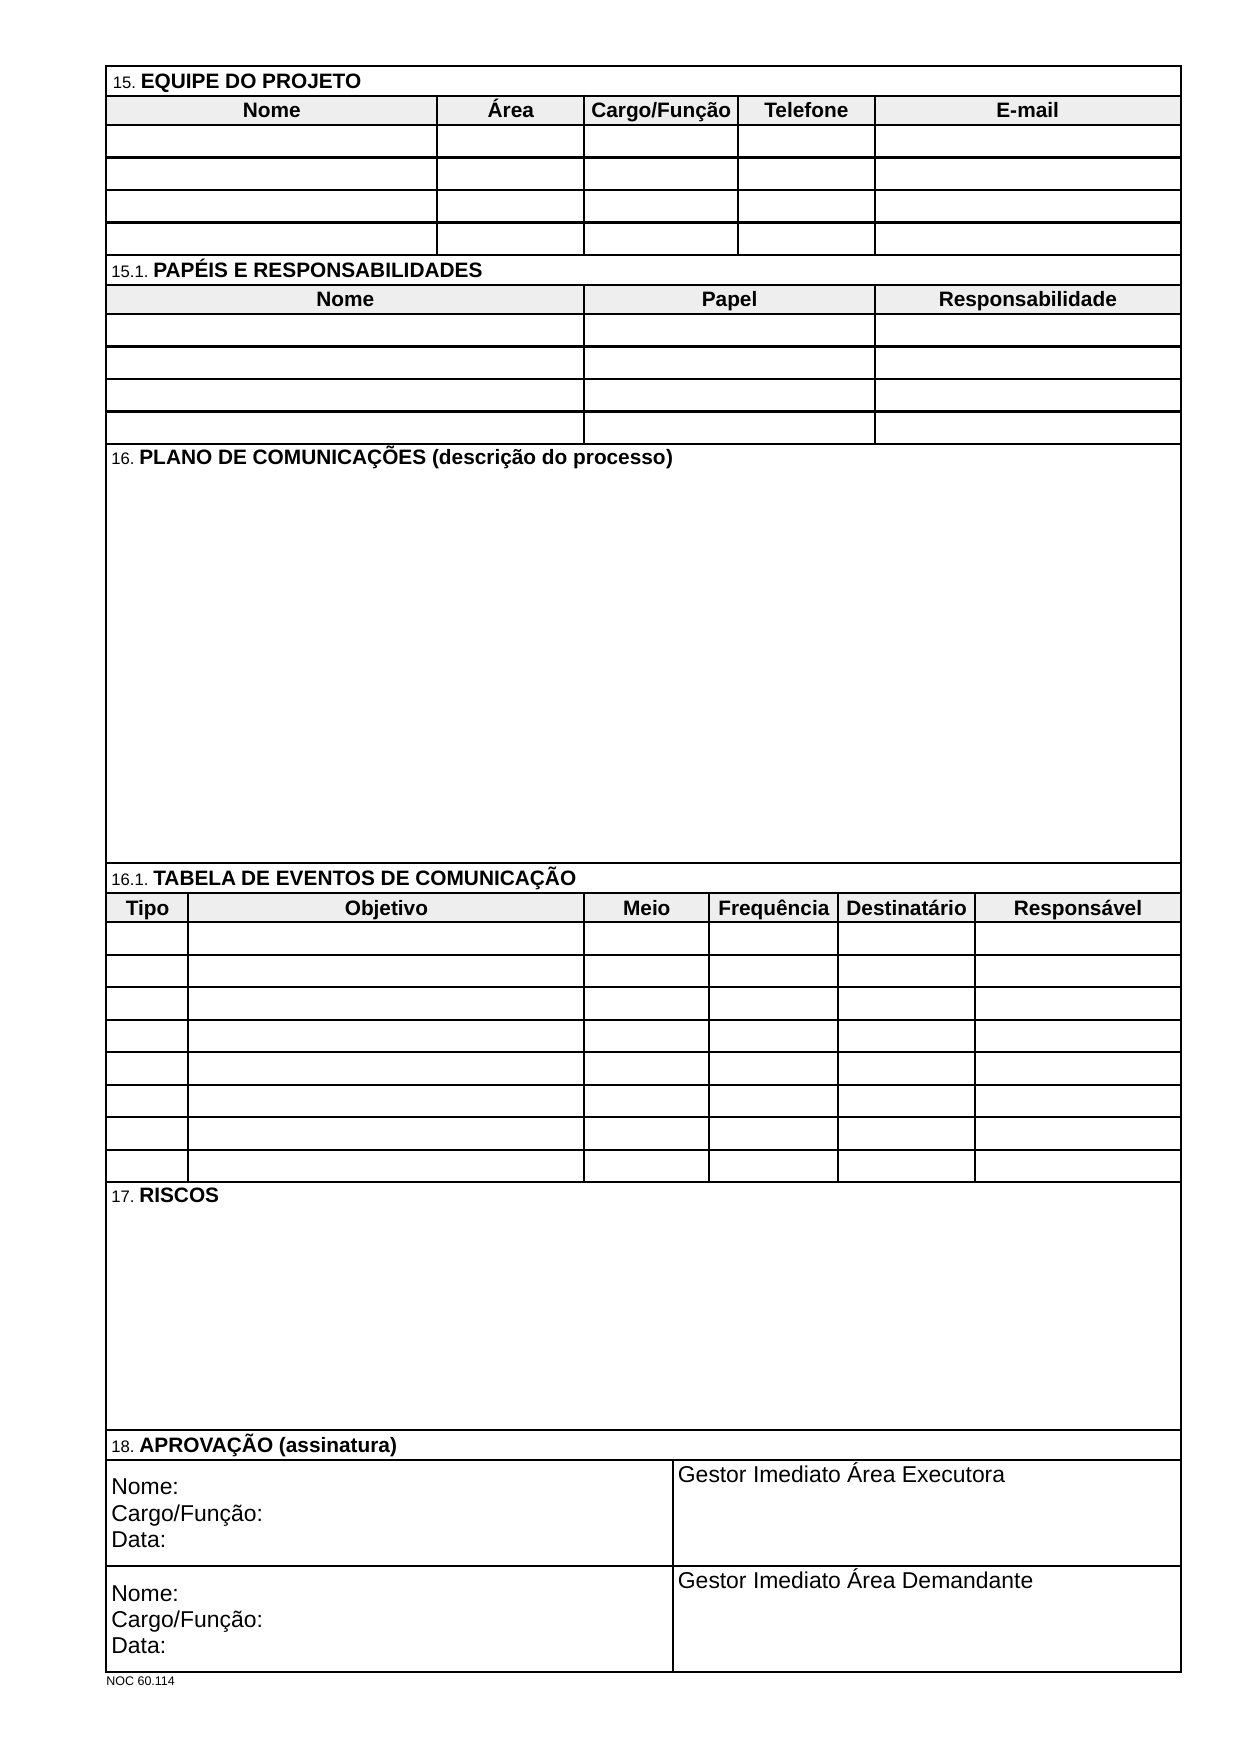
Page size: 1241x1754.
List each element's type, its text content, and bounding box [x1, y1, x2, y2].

table_cell Tipo [107, 894, 187, 921]
table_cell Nome: Cargo/Função: Data: [107, 1567, 672, 1671]
table_cell [107, 159, 436, 189]
table_cell Nome: Cargo/Função: Data: [107, 1461, 672, 1565]
table_cell [710, 1086, 837, 1116]
table_cell [107, 923, 187, 954]
table_cell [739, 191, 874, 221]
table_cell [876, 159, 1180, 189]
table_cell [710, 956, 837, 986]
table_cell [107, 413, 583, 443]
table_cell [839, 1118, 974, 1149]
table_cell 16.1. TABELA DE EVENTOS DE COMUNICAÇÃO [107, 864, 1180, 892]
table_cell [189, 1053, 583, 1084]
table_cell E-mail [876, 97, 1180, 124]
table_cell [976, 923, 1180, 954]
table_cell [976, 1151, 1180, 1181]
table_cell [839, 956, 974, 986]
table_cell Cargo/Função [585, 97, 737, 124]
table_cell [585, 923, 708, 954]
table_cell [189, 1118, 583, 1149]
table_cell Objetivo [189, 894, 583, 921]
table_cell [710, 1021, 837, 1051]
table_cell [438, 159, 583, 189]
table_cell [876, 224, 1180, 254]
table_cell [839, 1086, 974, 1116]
table_cell Área [438, 97, 583, 124]
table_cell [189, 956, 583, 986]
table_cell [710, 923, 837, 954]
table_cell [438, 126, 583, 156]
table_cell [585, 348, 874, 378]
table_cell [107, 1118, 187, 1149]
table_cell Nome [107, 286, 583, 313]
table_cell [839, 1053, 974, 1084]
table_cell 17. RISCOS [107, 1183, 1180, 1429]
table_cell [107, 126, 436, 156]
table_cell [189, 923, 583, 954]
table_cell Gestor Imediato Área Executora [674, 1461, 1180, 1565]
table_cell Telefone [739, 97, 874, 124]
table_cell [107, 191, 436, 221]
table_cell [107, 224, 436, 254]
table_cell [438, 191, 583, 221]
text NOC 60.114 [106, 1673, 1181, 1688]
table_header 15. EQUIPE DO PROJETO [107, 67, 1180, 94]
table_cell [585, 191, 737, 221]
table_cell [585, 224, 737, 254]
table_cell [107, 988, 187, 1019]
table_cell [107, 348, 583, 378]
table_cell [585, 126, 737, 156]
table_cell [585, 1118, 708, 1149]
table_cell [839, 988, 974, 1019]
table_cell Nome [107, 97, 436, 124]
table_cell [876, 126, 1180, 156]
table_cell [976, 988, 1180, 1019]
table_cell [710, 988, 837, 1019]
table_cell [438, 224, 583, 254]
table_cell [876, 315, 1180, 345]
table_cell [107, 315, 583, 345]
table_cell [585, 956, 708, 986]
table_cell [107, 1021, 187, 1051]
table_cell [976, 1086, 1180, 1116]
table_cell [876, 380, 1180, 410]
table_cell Responsabilidade [876, 286, 1180, 313]
table_cell 15.1. PAPÉIS E RESPONSABILIDADES [107, 256, 1180, 283]
table_cell [585, 315, 874, 345]
table_cell [585, 1021, 708, 1051]
table_cell [739, 126, 874, 156]
table_cell [710, 1151, 837, 1181]
table_cell [585, 159, 737, 189]
table_cell [585, 413, 874, 443]
table_cell [585, 1053, 708, 1084]
table_cell [585, 380, 874, 410]
table_cell [189, 1151, 583, 1181]
table_cell [585, 988, 708, 1019]
table_cell [585, 1151, 708, 1181]
table_cell [976, 1118, 1180, 1149]
table_cell [585, 1086, 708, 1116]
table_cell 18. APROVAÇÃO (assinatura) [107, 1431, 1180, 1459]
table_cell Gestor Imediato Área Demandante [674, 1567, 1180, 1671]
table_cell [976, 956, 1180, 986]
table_cell [839, 1151, 974, 1181]
table_cell [189, 1021, 583, 1051]
table_cell [107, 1151, 187, 1181]
table_cell [189, 1086, 583, 1116]
table_cell [107, 956, 187, 986]
table_cell [189, 988, 583, 1019]
table_cell 16. PLANO DE COMUNICAÇÕES (descrição do processo) [107, 445, 1180, 862]
table_cell [876, 191, 1180, 221]
table_cell [107, 1086, 187, 1116]
table_cell Papel [585, 286, 874, 313]
table_cell Frequência [710, 894, 837, 921]
table_cell [710, 1118, 837, 1149]
table_cell [739, 159, 874, 189]
table_cell [839, 1021, 974, 1051]
table_cell Meio [585, 894, 708, 921]
table_cell [876, 348, 1180, 378]
table_cell [976, 1021, 1180, 1051]
table_cell [710, 1053, 837, 1084]
table_cell Destinatário [839, 894, 974, 921]
table_cell [739, 224, 874, 254]
table_cell [839, 923, 974, 954]
table_cell [107, 380, 583, 410]
table_cell [107, 1053, 187, 1084]
table_cell [976, 1053, 1180, 1084]
table_cell [876, 413, 1180, 443]
table_cell Responsável [976, 894, 1180, 921]
